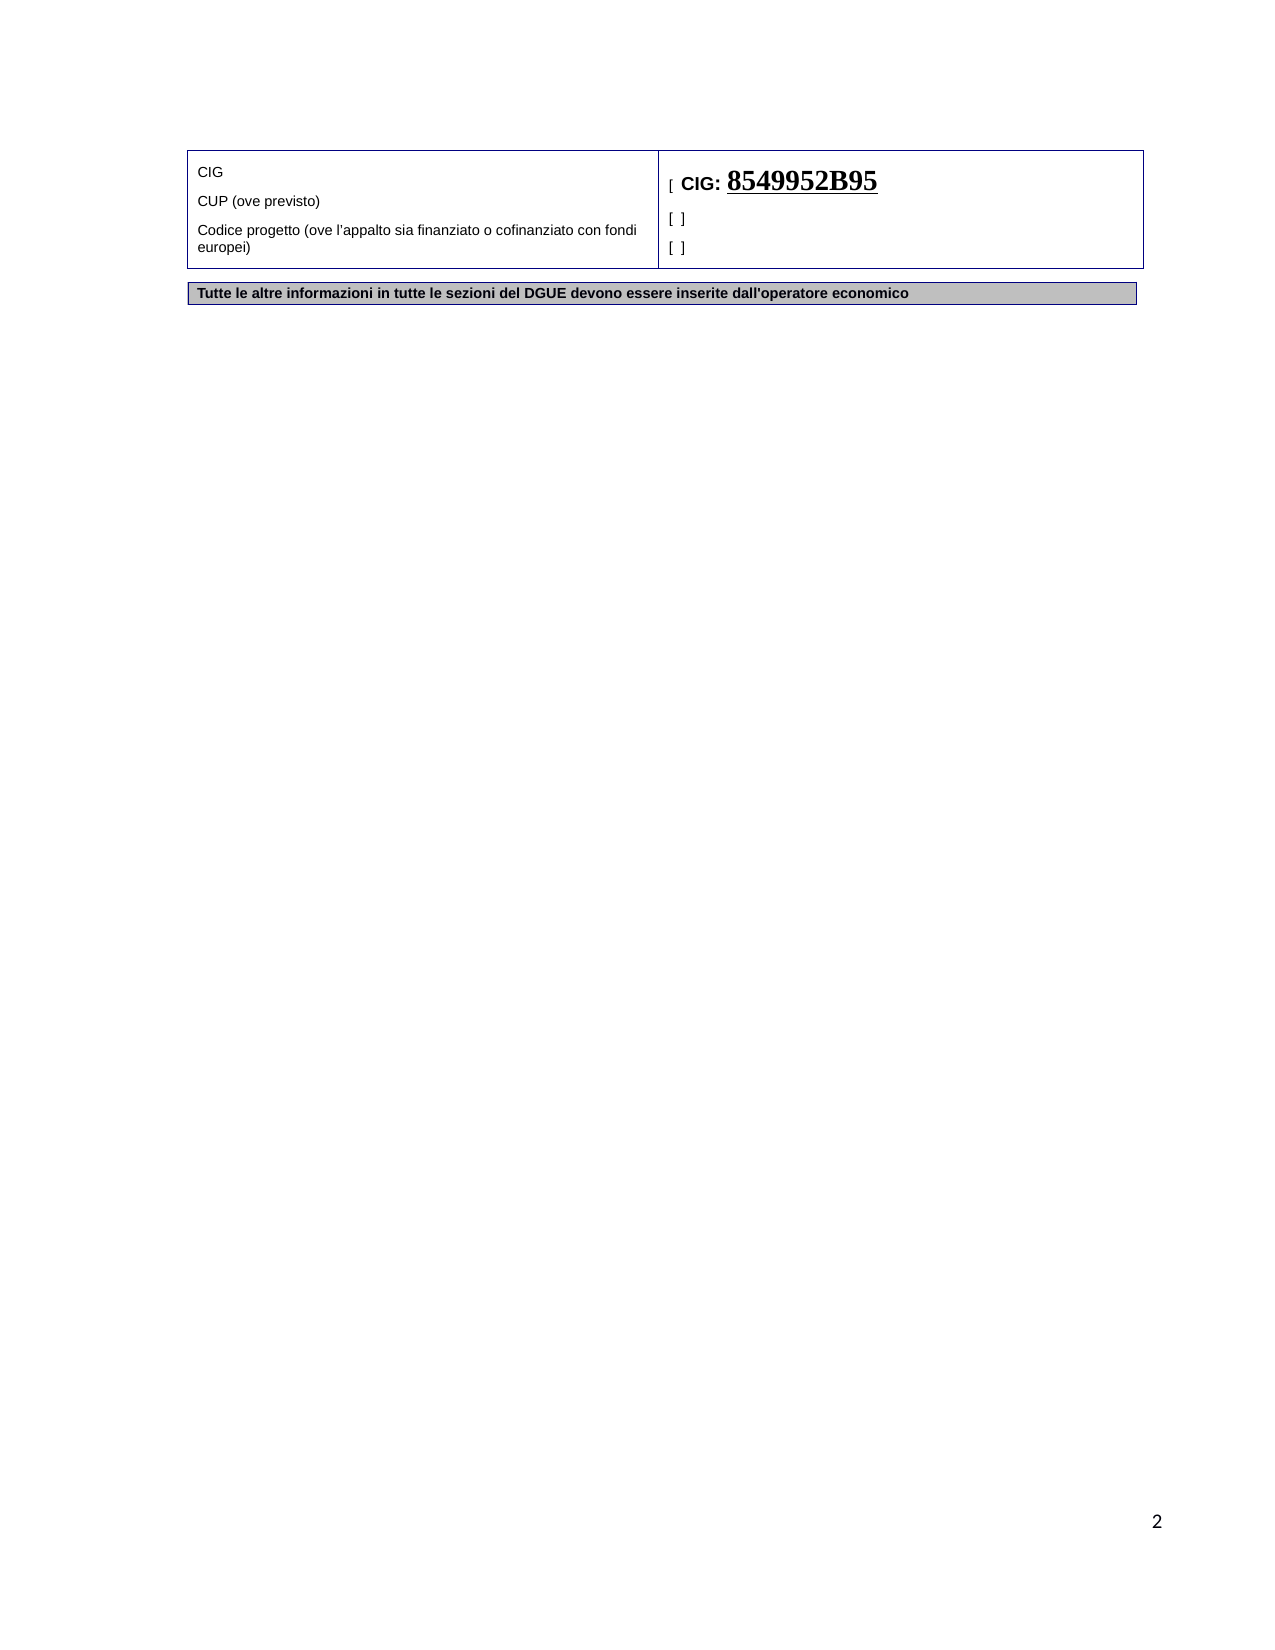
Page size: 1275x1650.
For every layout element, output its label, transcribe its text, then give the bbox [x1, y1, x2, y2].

table_cell [ CIG: 8549952B95 [ ] [ ] [659, 151, 1143, 268]
table_cell CIG CUP (ove previsto) Codice progetto (ove l’appalto sia finanziato o cofinanziato con fondi europei) [188, 151, 658, 268]
text Tutte le altre informazioni in tutte le sezioni del DGUE devono essere inserite dall'operatore economico [189, 283, 1136, 304]
